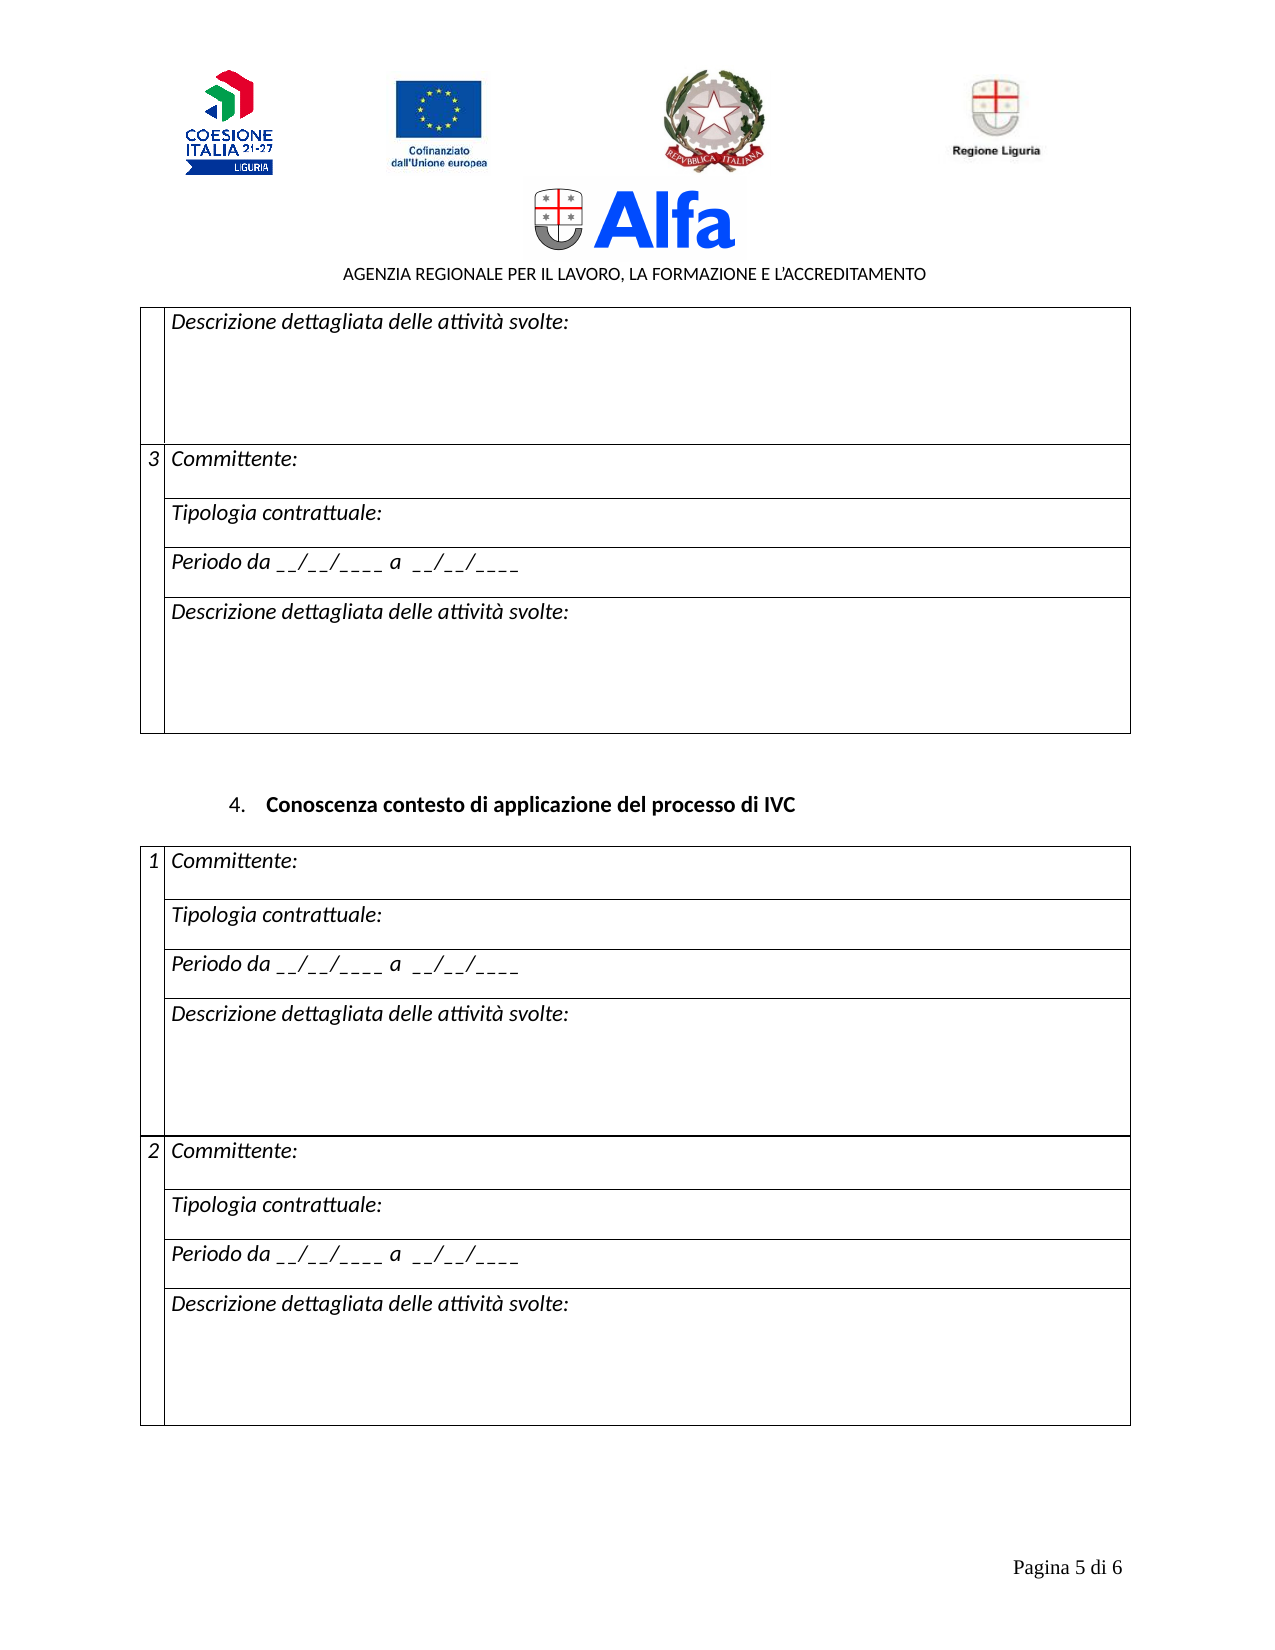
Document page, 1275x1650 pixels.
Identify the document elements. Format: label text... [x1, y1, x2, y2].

table_cell Periodo da __/__/____ a __/__/____ [165, 548, 1130, 596]
table_cell Tipologia contrattuale: [165, 499, 1130, 547]
table_header Committente: [165, 847, 1130, 899]
table_cell Descrizione dettagliata delle attività svolte: [165, 308, 1130, 443]
picture [523, 65, 771, 262]
table_header Committente: [165, 445, 1130, 497]
table_header 2 [141, 1137, 164, 1425]
table_header [141, 308, 164, 443]
table_cell Periodo da __/__/____ a __/__/____ [165, 950, 1130, 998]
table_header 3 [141, 445, 164, 733]
table_cell Descrizione dettagliata delle attività svolte: [165, 598, 1130, 733]
table_cell Periodo da __/__/____ a __/__/____ [165, 1240, 1130, 1288]
list Conoscenza contesto di applicazione del processo di IVC [228, 790, 1122, 818]
table_cell Descrizione dettagliata delle attività svolte: [165, 999, 1130, 1135]
table_cell Descrizione dettagliata delle attività svolte: [165, 1289, 1130, 1425]
table_header 1 [141, 847, 164, 1135]
table_cell Tipologia contrattuale: [165, 900, 1130, 949]
picture [386, 71, 491, 177]
picture [957, 74, 1058, 177]
picture [159, 41, 299, 202]
table_cell Tipologia contrattuale: [165, 1190, 1130, 1239]
table_header Committente: [165, 1137, 1130, 1189]
